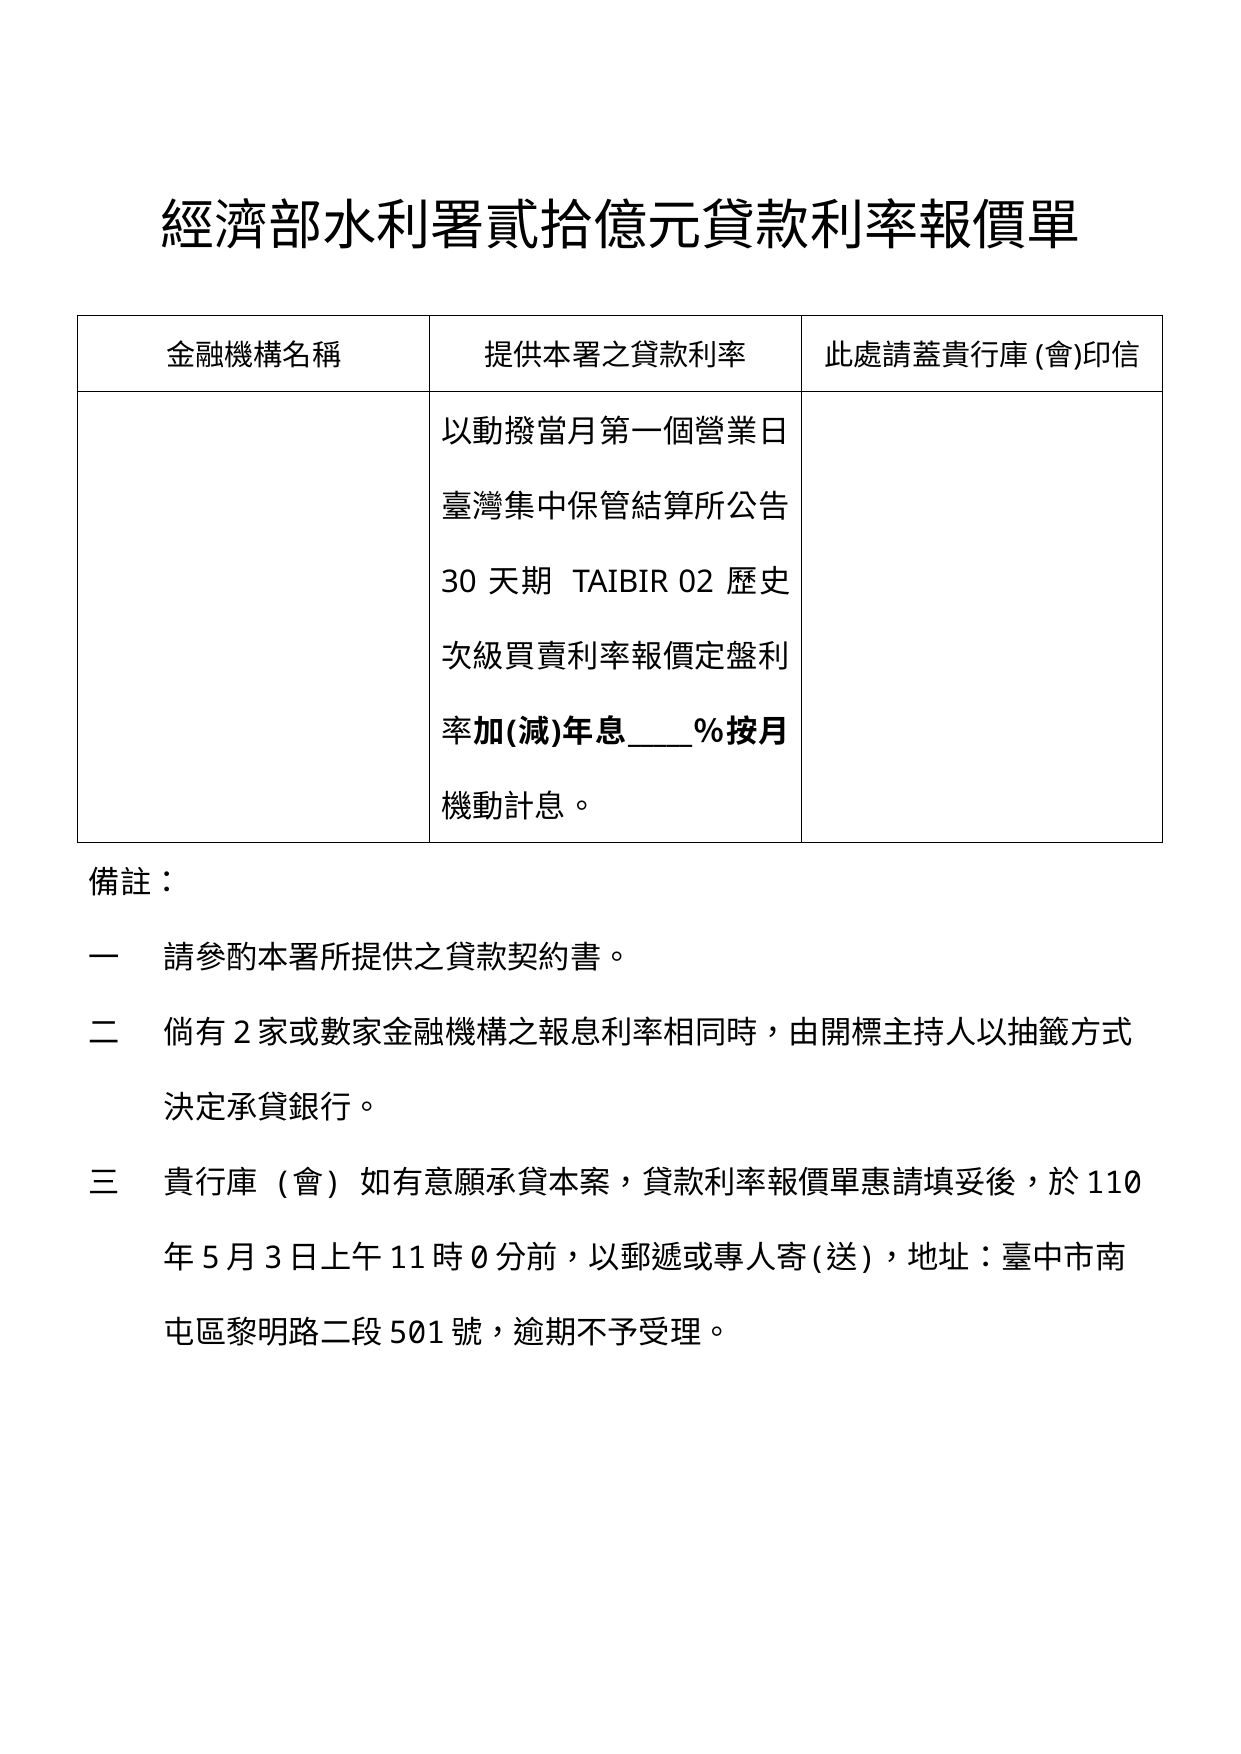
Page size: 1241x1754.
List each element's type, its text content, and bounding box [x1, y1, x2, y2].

list 請參酌本署所提供之貸款契約書。 [89, 918, 1152, 993]
text 備註： [89, 843, 1152, 918]
table_cell [78, 392, 429, 842]
table_cell 以動撥當月第一個營業日臺灣集中保管結算所公告 30 天期 TAIBIR 02 歷史次級買賣利率報價定盤利率加(減)年息_____％按月機動計息。 [430, 392, 801, 842]
table_header 金融機構名稱 [78, 316, 429, 391]
table_header 此處請蓋貴行庫 (會)印信 [802, 316, 1162, 391]
list 貴行庫 (會) 如有意願承貸本案，貸款利率報價單惠請填妥後，於110年5月3日上午11時0分前，以郵遞或專人寄(送)，地址：臺中市南屯區黎明路二段501號，逾期不予受理。 [89, 1143, 1152, 1368]
list 倘有2家或數家金融機構之報息利率相同時，由開標主持人以抽籤方式決定承貸銀行。 [89, 993, 1152, 1143]
table_header 提供本署之貸款利率 [430, 316, 801, 391]
table_cell [802, 392, 1162, 842]
text 經濟部水利署貳拾億元貸款利率報價單 [89, 164, 1152, 277]
